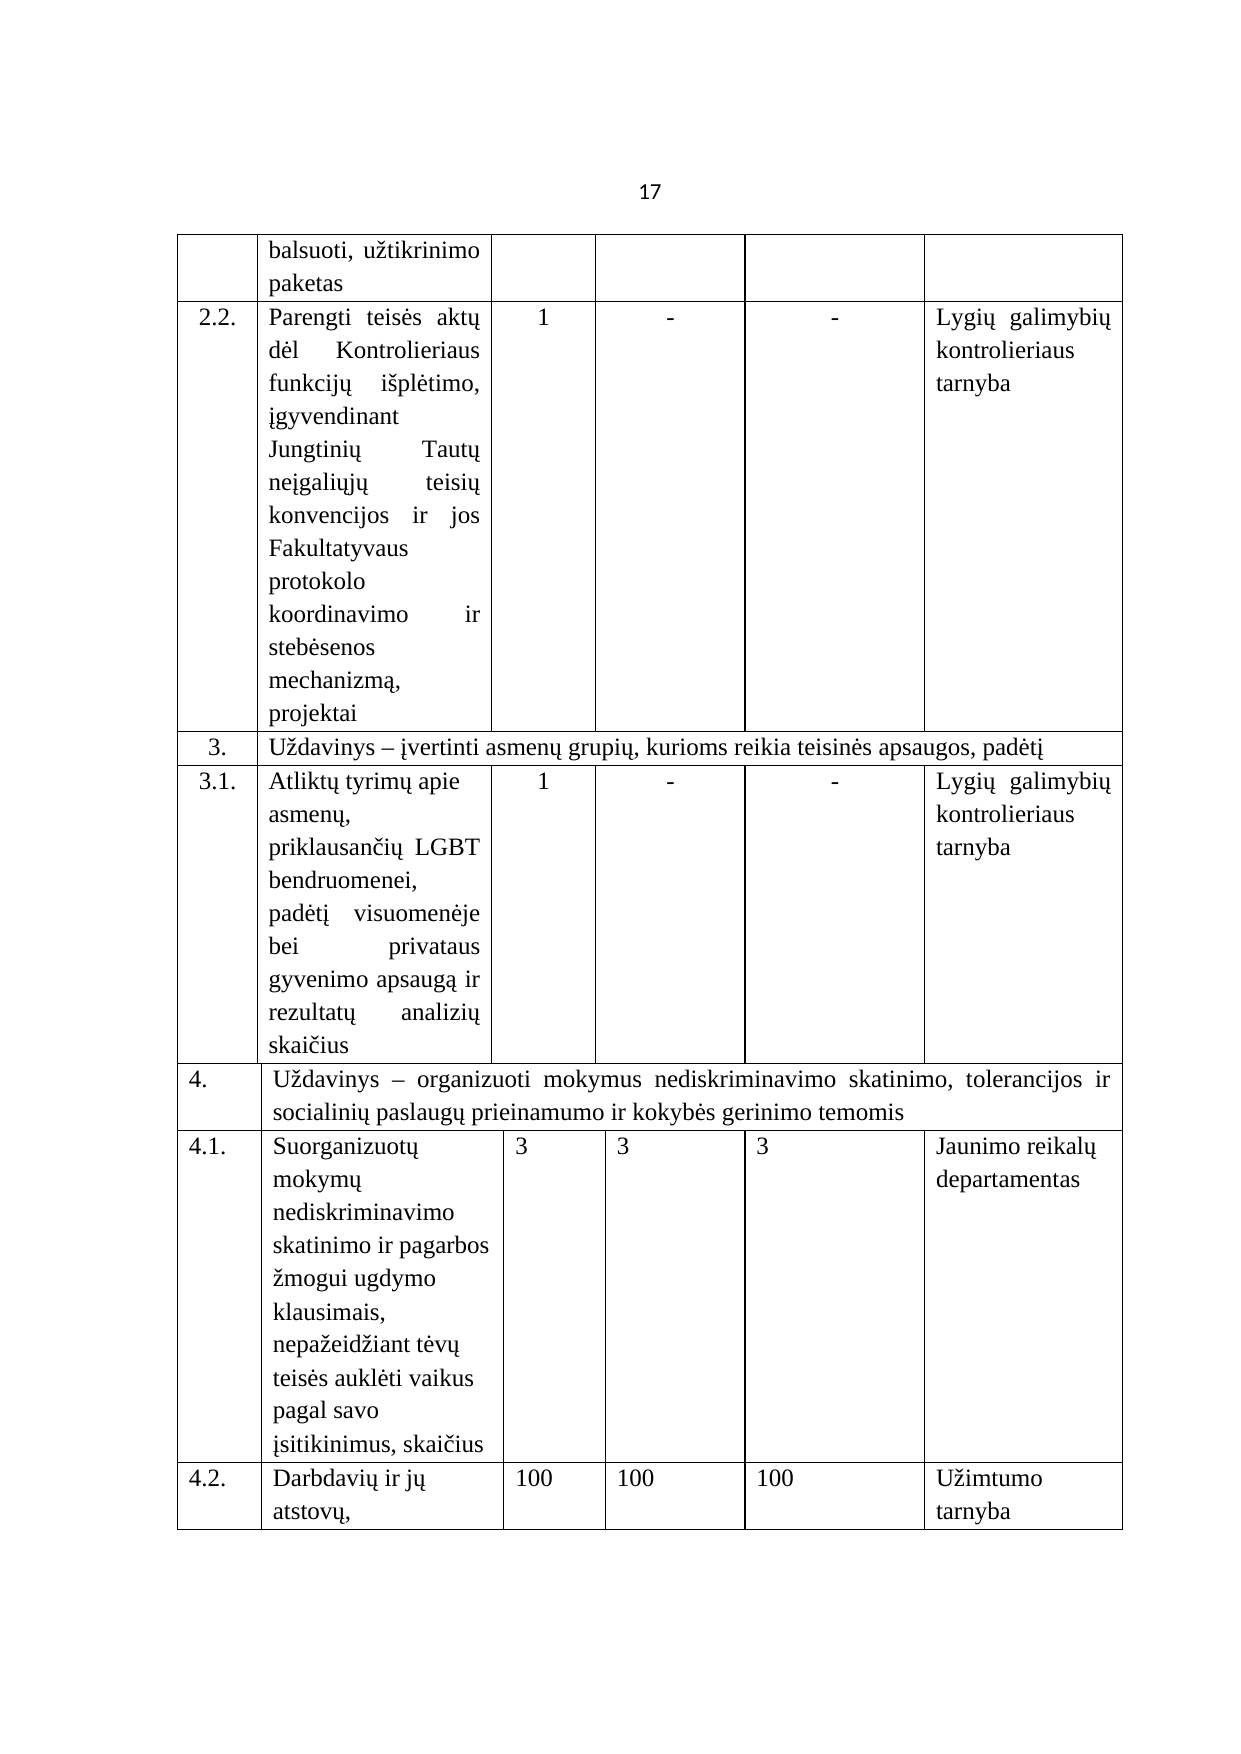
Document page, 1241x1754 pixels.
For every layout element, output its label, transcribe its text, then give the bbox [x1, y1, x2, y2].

table_cell 3 [504, 1131, 605, 1462]
table_cell - [746, 235, 924, 301]
table_cell 3 [606, 1131, 744, 1462]
table_cell 3 [746, 1131, 924, 1462]
table_cell 100 [746, 1463, 924, 1529]
table_cell 1 [492, 302, 595, 731]
table_cell 100 [504, 1463, 605, 1529]
table_cell - [596, 302, 744, 731]
table_cell Užimtumo tarnyba [925, 1463, 1122, 1529]
table_cell [178, 235, 257, 301]
table_cell Lygių galimybių kontrolieriaus tarnyba [925, 302, 1122, 731]
table_cell 3.1. [178, 766, 257, 1063]
table_cell Jaunimo reikalų departamentas [925, 1131, 1122, 1462]
table_cell Parengti teisės aktų dėl Kontrolieriaus funkcijų išplėtimo, įgyvendinant Jungtinių Tautų neįgaliųjų teisių konvencijos ir jos Fakultatyvaus protokolo koordinavimo ir stebėsenos mechanizmą, projektai [258, 302, 491, 731]
table_cell Darbdavių ir jų atstovų, [262, 1463, 503, 1529]
table_cell 4.2. [178, 1463, 261, 1529]
table_cell Atliktų tyrimų apie asmenų, priklausančių LGBT bendruomenei, padėtį visuomenėje bei privataus gyvenimo apsaugą ir rezultatų analizių skaičius [258, 766, 491, 1063]
table_cell 4.1. [178, 1131, 261, 1462]
table_cell - [746, 302, 924, 731]
table_cell [492, 235, 595, 301]
table_cell [925, 235, 1122, 301]
table_cell 1 [492, 766, 595, 1063]
table_cell 4. [178, 1064, 261, 1130]
table_cell 2.2. [178, 302, 257, 731]
table_cell 3. [178, 732, 257, 765]
table_cell 100 [606, 1463, 744, 1529]
table_cell - [746, 766, 924, 1063]
table_cell Suorganizuotų mokymų nediskriminavimo skatinimo ir pagarbos žmogui ugdymo klausimais, nepažeidžiant tėvų teisės auklėti vaikus pagal savo įsitikinimus, skaičius [262, 1131, 503, 1462]
table_cell - [596, 766, 744, 1063]
table_cell Uždavinys – įvertinti asmenų grupių, kurioms reikia teisinės apsaugos, padėtį [258, 732, 1122, 765]
table_cell balsuoti, užtikrinimo paketas [258, 235, 491, 301]
table_cell Lygių galimybių kontrolieriaus tarnyba [925, 766, 1122, 1063]
table_cell Uždavinys – organizuoti mokymus nediskriminavimo skatinimo, tolerancijos ir socialinių paslaugų prieinamumo ir kokybės gerinimo temomis [262, 1064, 1122, 1130]
table_cell - [596, 235, 744, 301]
